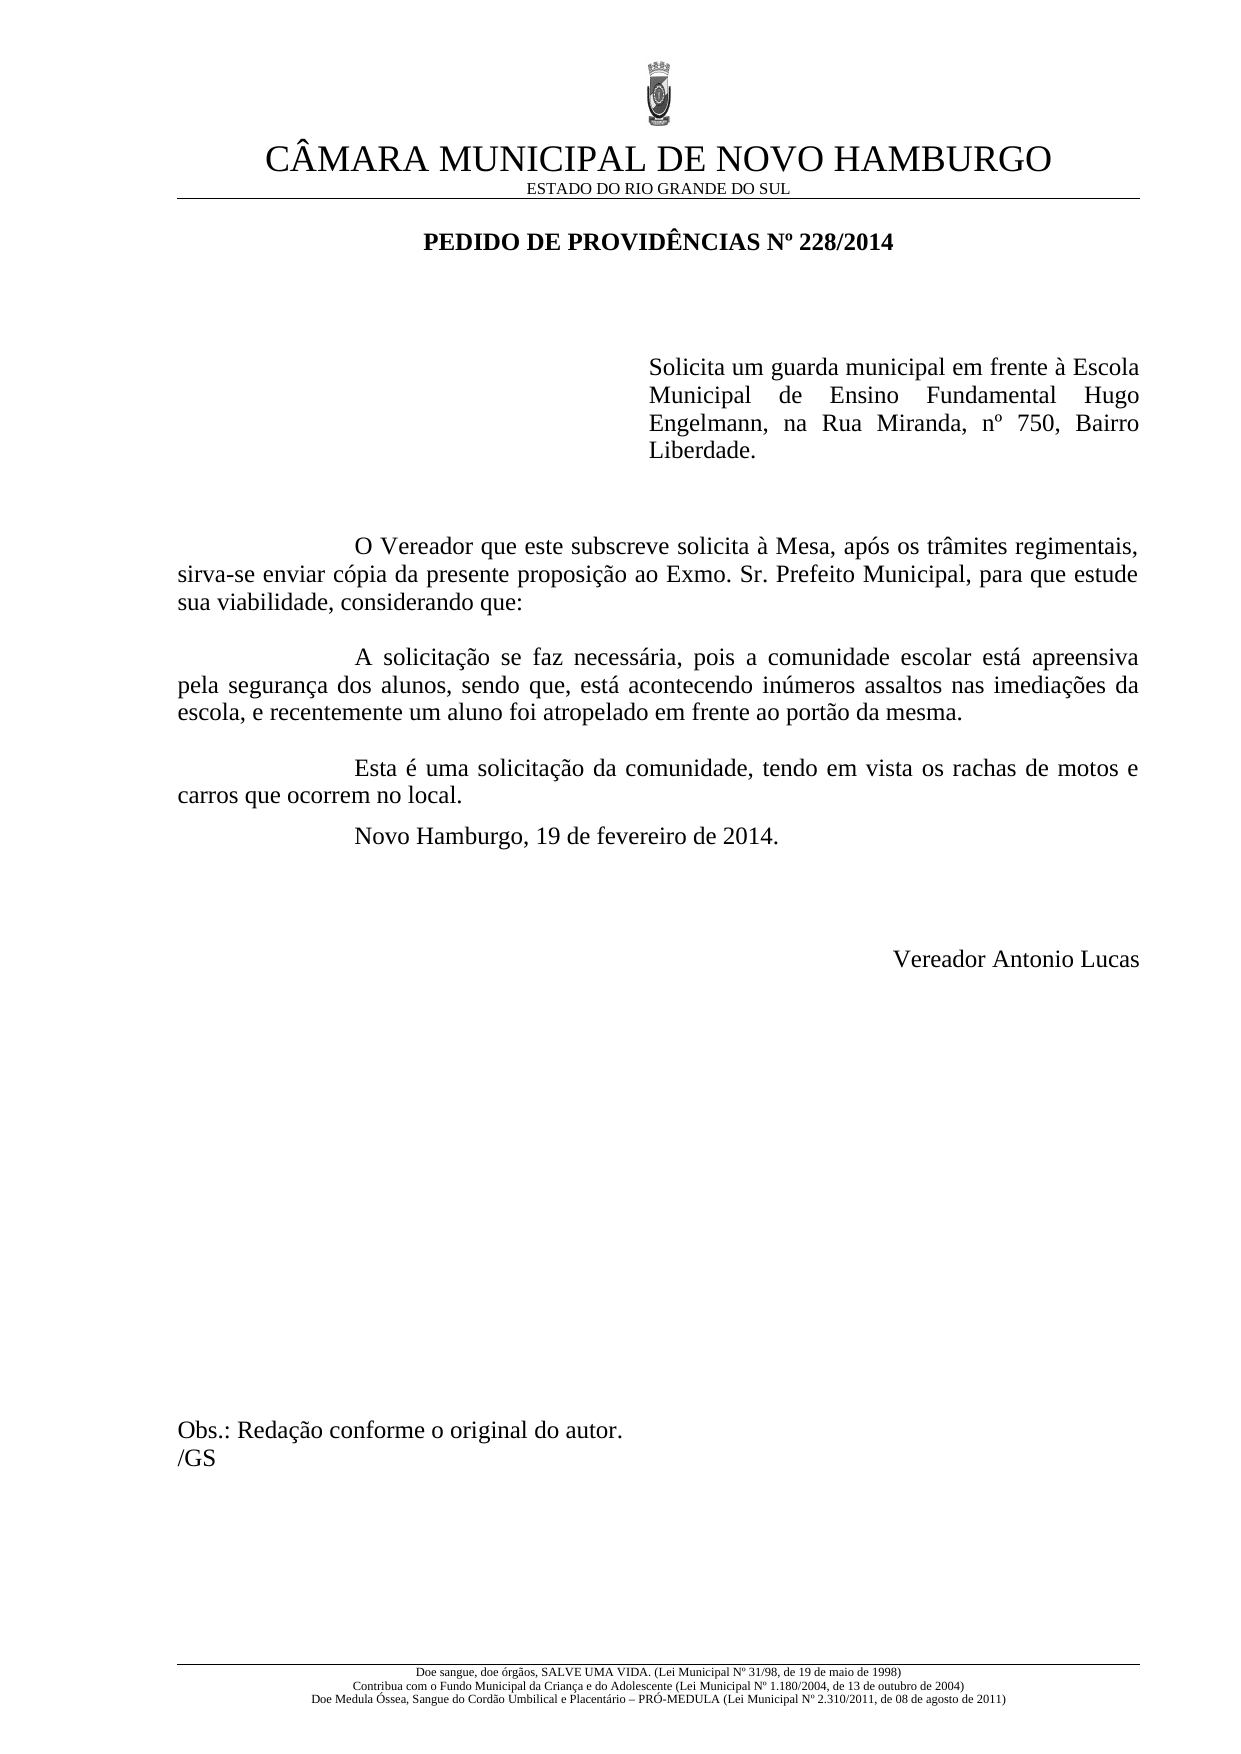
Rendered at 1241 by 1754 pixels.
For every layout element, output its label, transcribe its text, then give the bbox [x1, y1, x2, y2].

text Solicita um guarda municipal em frente à Escola Municipal de Ensino Fundamental Hugo Engelmann, na Rua Miranda, nº 750, Bairro Liberdade. [649, 353, 1140, 464]
text Vereador Antonio Lucas [177, 945, 1140, 973]
text Esta é uma solicitação da comunidade, tendo em vista os rachas de motos e carros que ocorrem no local. [177, 754, 1140, 809]
text /GS [177, 1444, 1140, 1472]
text PEDIDO DE PROVIDÊNCIAS Nº 228/2014 [177, 228, 1140, 256]
text Obs.: Redação conforme o original do autor. [177, 1416, 1140, 1444]
text A solicitação se faz necessária, pois a comunidade escolar está apreensiva pela segurança dos alunos, sendo que, está acontecendo inúmeros assaltos nas imediações da escola, e recentemente um aluno foi atropelado em frente ao portão da mesma. [177, 643, 1140, 726]
text O Vereador que este subscreve solicita à Mesa, após os trâmites regimentais, sirva-se enviar cópia da presente proposição ao Exmo. Sr. Prefeito Municipal, para que estude sua viabilidade, considerando que: [177, 532, 1140, 615]
text Novo Hamburgo, 19 de fevereiro de 2014. [177, 822, 1140, 849]
